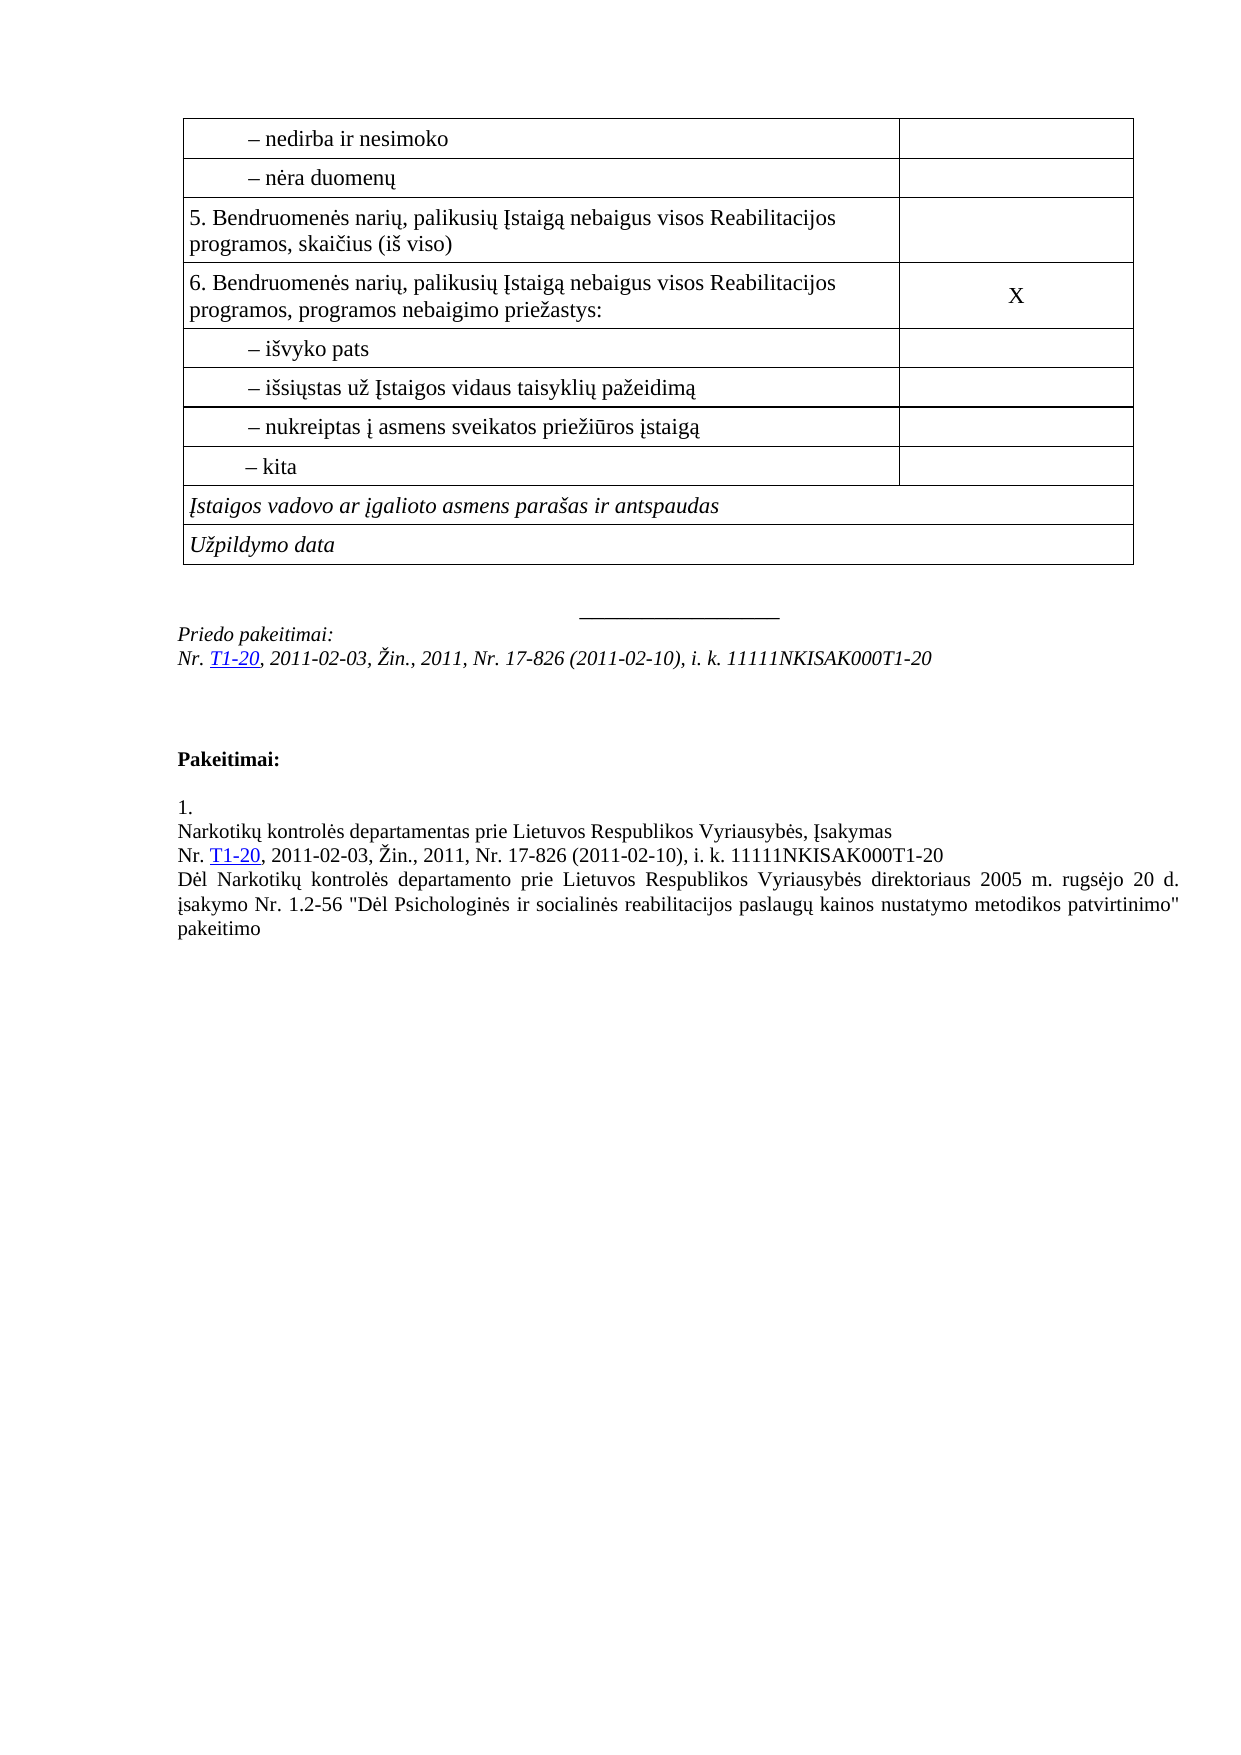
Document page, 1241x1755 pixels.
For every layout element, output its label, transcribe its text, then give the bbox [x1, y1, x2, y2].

text ________________ [177, 593, 1181, 622]
text Nr. T1-20, 2011-02-03, Žin., 2011, Nr. 17-826 (2011-02-10), i. k. 11111NKISAK000T1-20 [177, 843, 1181, 867]
table_cell [900, 408, 1133, 446]
table_cell – išsiųstas už Įstaigos vidaus taisyklių pažeidimą [184, 368, 899, 406]
table_cell [900, 368, 1133, 406]
table_cell 6. Bendruomenės narių, palikusių Įstaigą nebaigus visos Reabilitacijos programos, programos nebaigimo priežastys: [184, 263, 899, 328]
table_cell X [900, 263, 1133, 328]
table_cell – nėra duomenų [184, 159, 899, 197]
text Nr. T1-20, 2011-02-03, Žin., 2011, Nr. 17-826 (2011-02-10), i. k. 11111NKISAK000T1-20 [177, 646, 1181, 670]
table_cell 5. Bendruomenės narių, palikusių Įstaigą nebaigus visos Reabilitacijos programos, skaičius (iš viso) [184, 198, 899, 262]
table_cell Užpildymo data [184, 525, 1133, 563]
table_cell [900, 329, 1133, 367]
text Dėl Narkotikų kontrolės departamento prie Lietuvos Respublikos Vyriausybės direktoriaus 2005 m. rugsėjo 20 d. įsakymo Nr. 1.2-56 "Dėl Psichologinės ir socialinės reabilitacijos paslaugų kainos nustatymo metodikos patvirtinimo" pakeitimo [177, 867, 1181, 939]
table_cell – nedirba ir nesimoko [184, 119, 899, 157]
table_cell Įstaigos vadovo ar įgalioto asmens parašas ir antspaudas [184, 486, 1133, 524]
table_cell – išvyko pats [184, 329, 899, 367]
text 1. [177, 795, 1181, 819]
table_cell [900, 159, 1133, 197]
text Narkotikų kontrolės departamentas prie Lietuvos Respublikos Vyriausybės, Įsakymas [177, 819, 1181, 843]
table_cell [900, 198, 1133, 262]
table_cell [900, 447, 1133, 485]
table_cell – kita [184, 447, 899, 485]
text Priedo pakeitimai: [177, 622, 1181, 646]
table_cell – nukreiptas į asmens sveikatos priežiūros įstaigą [184, 408, 899, 446]
table_cell [900, 119, 1133, 157]
text Pakeitimai: [177, 747, 1181, 771]
